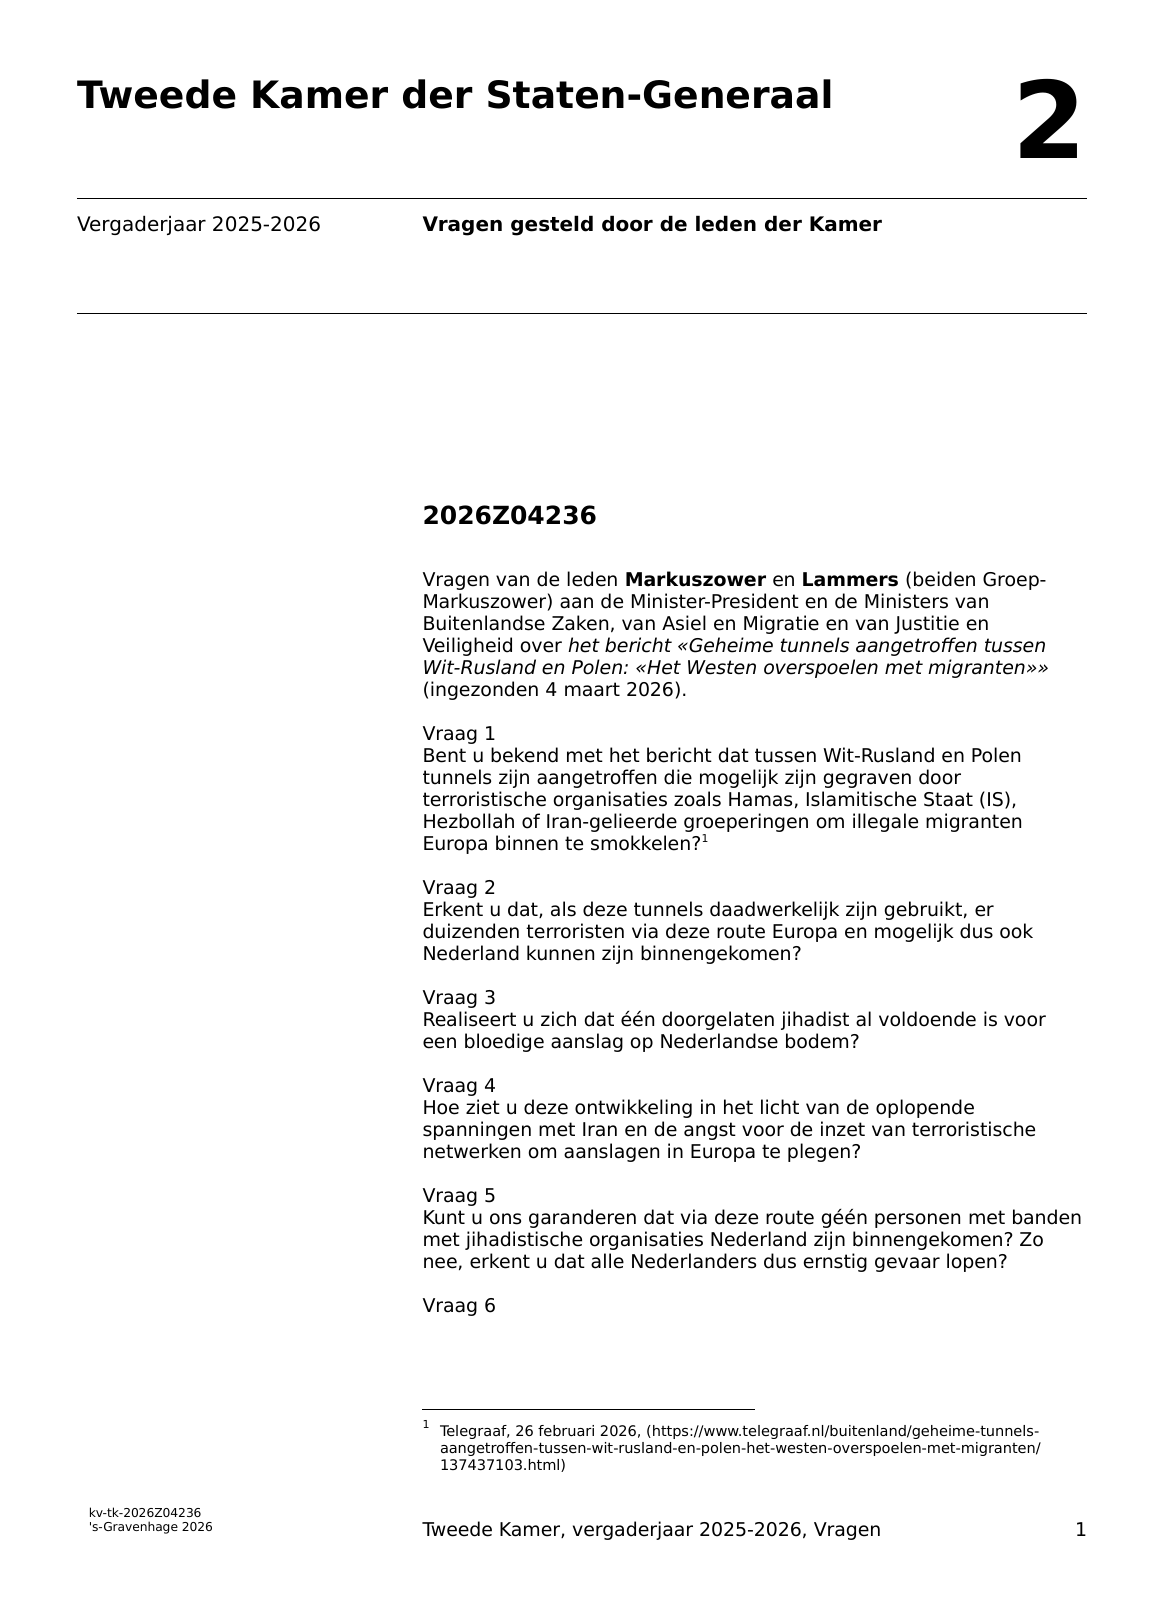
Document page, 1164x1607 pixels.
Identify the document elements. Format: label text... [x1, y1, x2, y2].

text Vraag 6 [422, 1295, 1087, 1317]
text 's-Gravenhage 2026 [88, 1520, 323, 1534]
text Hoe ziet u deze ontwikkeling in het licht van de oplopende spanningen met Iran en de angst voor de inzet van terroristische netwerken om aanslagen in Europa te plegen? [422, 1097, 1087, 1163]
text Vraag 2 [422, 877, 1087, 899]
table_cell Vergaderjaar 2025-2026 [77, 199, 422, 313]
text Kunt u ons garanderen dat via deze route géén personen met banden met jihadistische organisaties Nederland zijn binnengekomen? Zo nee, erkent u dat alle Nederlanders dus ernstig gevaar lopen? [422, 1207, 1087, 1273]
text Realiseert u zich dat één doorgelaten jihadist al voldoende is voor een bloedige aanslag op Nederlandse bodem? [422, 1009, 1087, 1053]
table_cell Vragen gesteld door de leden der Kamer [422, 199, 1087, 313]
text Vraag 3 [422, 987, 1087, 1009]
text Vraag 4 [422, 1075, 1087, 1097]
table_header Tweede Kamer der Staten-Generaal [77, 59, 886, 198]
text kv-tk-2026Z04236 [88, 1506, 323, 1520]
text Bent u bekend met het bericht dat tussen Wit-Rusland en Polen tunnels zijn aangetroffen die mogelijk zijn gegraven door terroristische organisaties zoals Hamas, Islamitische Staat (IS), Hezbollah of Iran-gelieerde groeperingen om illegale migranten Europa binnen te smokkelen? [422, 745, 1087, 855]
table_header 2 [886, 59, 1087, 198]
text Vragen van de leden Markuszower en Lammers (beiden Groep-Markuszower) aan de Minister-President en de Ministers van Buitenlandse Zaken, van Asiel en Migratie en van Justitie en Veiligheid over het bericht «Geheime tunnels aangetroffen tussen Wit-Rusland en Polen: «Het Westen overspoelen met migranten»» (ingezonden 4 maart 2026). [422, 569, 1087, 701]
text Vraag 5 [422, 1185, 1087, 1207]
text Erkent u dat, als deze tunnels daadwerkelijk zijn gebruikt, er duizenden terroristen via deze route Europa en mogelijk dus ook Nederland kunnen zijn binnengekomen? [422, 899, 1087, 965]
text 2026Z04236 [422, 501, 1087, 531]
text Vraag 1 [422, 723, 1087, 745]
text Telegraaf, 26 februari 2026, (https://www.telegraaf.nl/buitenland/geheime-tunnels-aangetroffen-tussen-wit-rusland-en-polen-het-westen-overspoelen-met-migranten/137437103.html) [422, 1418, 1087, 1474]
